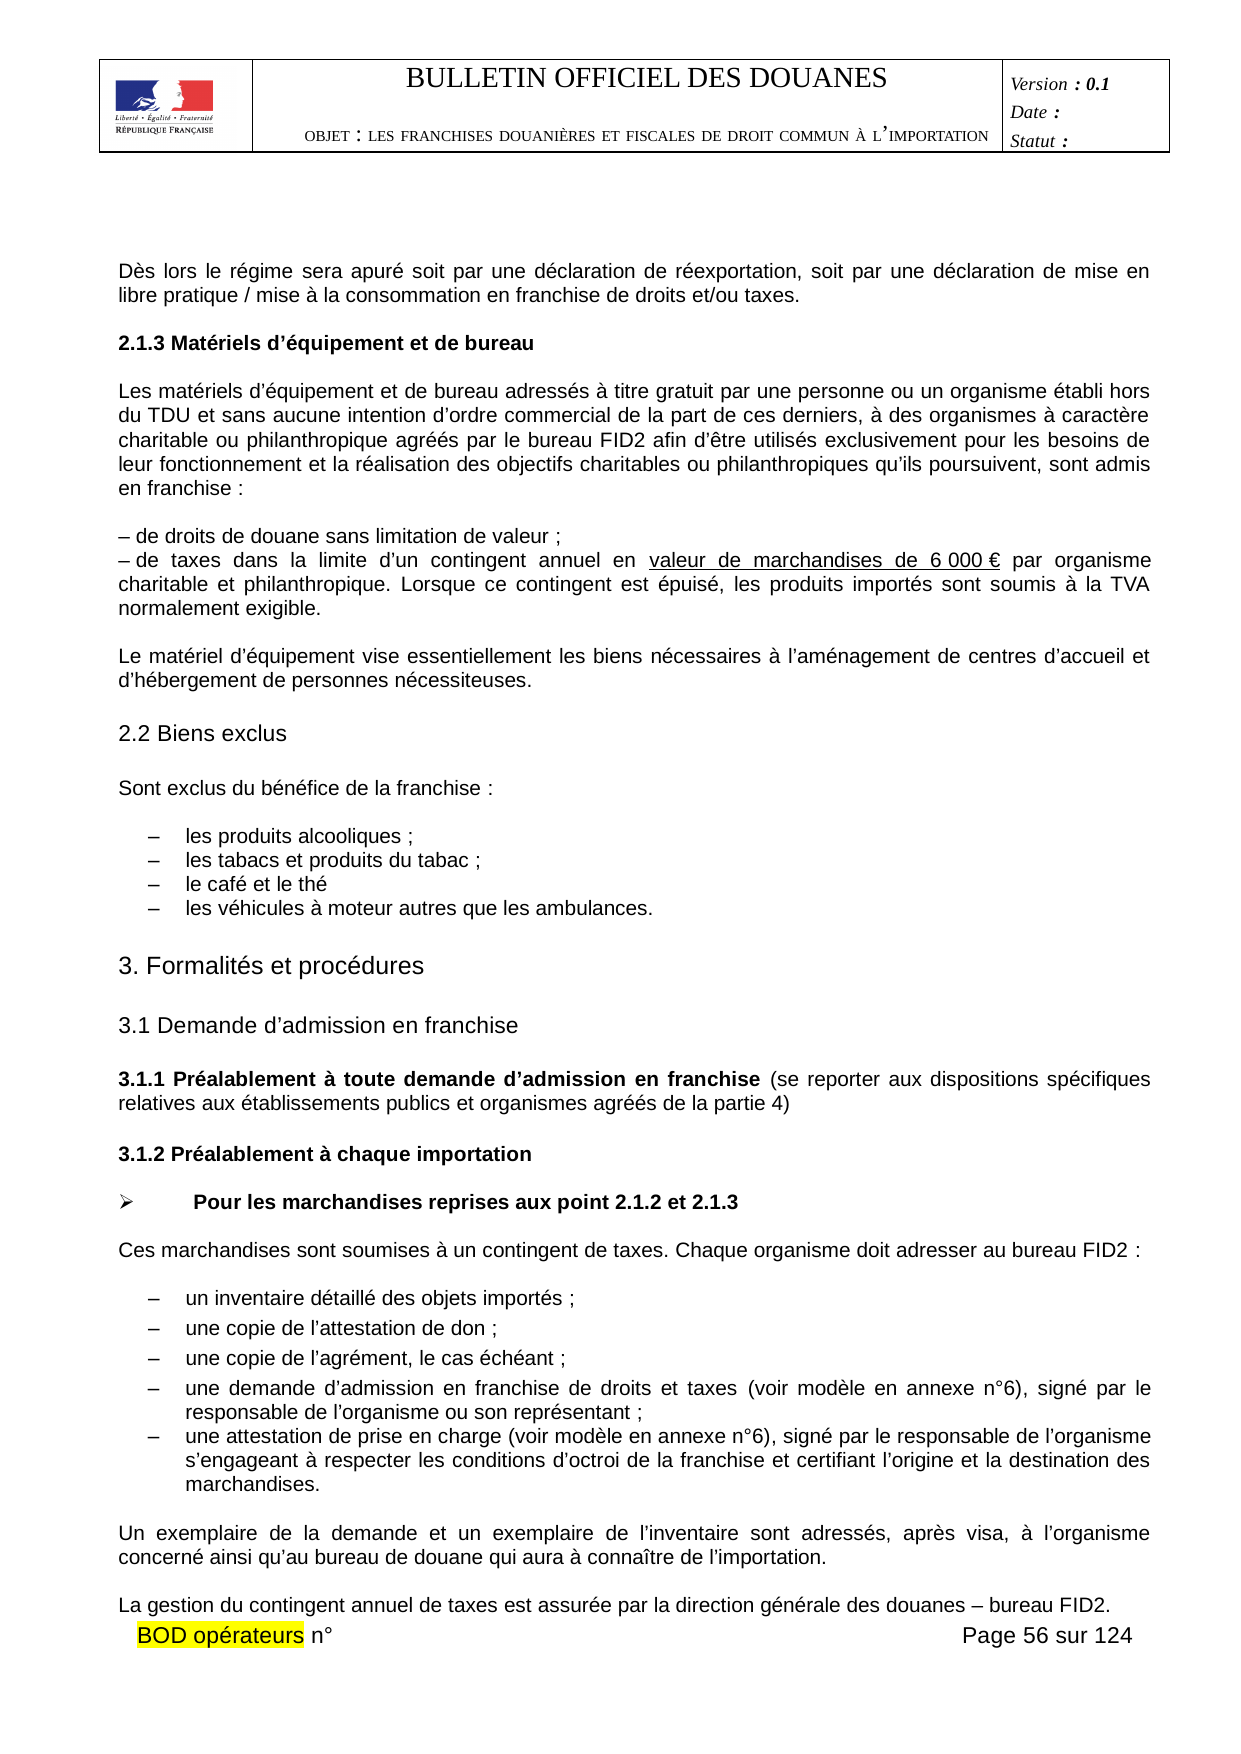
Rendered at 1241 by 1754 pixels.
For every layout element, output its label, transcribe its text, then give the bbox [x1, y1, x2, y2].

text La gestion du contingent annuel de taxes est assurée par la direction générale des douanes – bureau FID2. [118, 1593, 1152, 1617]
text 3.1.2 Préalablement à chaque importation [118, 1142, 1089, 1166]
list 2.1.3 Matériels d’équipement et de bureau [118, 331, 1089, 355]
text – de droits de douane sans limitation de valeur ; [118, 524, 1152, 548]
text 3.1.1 Préalablement à toute demande d’admission en franchise (se reporter aux dispositions spécifiques relatives aux établissements publics et organismes agréés de la partie 4) [118, 1067, 1152, 1115]
text Les matériels d’équipement et de bureau adressés à titre gratuit par une personne ou un organisme établi hors du TDU et sans aucune intention d’ordre commercial de la part de ces derniers, à des organismes à caractère charitable ou philanthropique agréés par le bureau FID2 afin d’être utilisés exclusivement pour les besoins de leur fonctionnement et la réalisation des objectifs charitables ou philanthropiques qu’ils poursuivent, sont admis en franchise : [118, 379, 1152, 500]
list Pour les marchandises reprises aux point 2.1.2 et 2.1.3 [118, 1190, 1152, 1214]
text Le matériel d’équipement vise essentiellement les biens nécessaires à l’aménagement de centres d’accueil et d’hébergement de personnes nécessiteuses. [118, 644, 1152, 692]
text Sont exclus du bénéfice de la franchise : [118, 775, 1089, 799]
list le café et le thé [148, 872, 1089, 896]
list une copie de l’agrément, le cas échéant ; [148, 1346, 1089, 1370]
text Ces marchandises sont soumises à un contingent de taxes. Chaque organisme doit adresser au bureau FID2 : [118, 1238, 1152, 1262]
list les produits alcooliques ; [148, 823, 1089, 848]
text 2.2 Biens exclus [118, 719, 1152, 746]
list un inventaire détaillé des objets importés ; [148, 1286, 1089, 1310]
picture [93, 66, 238, 156]
text Un exemplaire de la demande et un exemplaire de l’inventaire sont adressés, après visa, à l’organisme concerné ainsi qu’au bureau de douane qui aura à connaître de l’importation. [118, 1521, 1152, 1569]
picture [100, 66, 238, 151]
list une demande d’admission en franchise de droits et taxes (voir modèle en annexe n°6), signé par le responsable de l’organisme ou son représentant ; [148, 1376, 1152, 1424]
text 3. Formalités et procédures [118, 951, 1152, 980]
text 3.1 Demande d’admission en franchise [118, 1011, 1152, 1038]
list une copie de l’attestation de don ; [148, 1316, 1089, 1340]
text Dès lors le régime sera apuré soit par une déclaration de réexportation, soit par une déclaration de mise en libre pratique / mise à la consommation en franchise de droits et/ou taxes. [118, 259, 1152, 307]
text – de taxes dans la limite d’un contingent annuel en valeur de marchandises de 6 000 € par organisme charitable et philanthropique. Lorsque ce contingent est épuisé, les produits importés sont soumis à la TVA normalement exigible. [118, 548, 1152, 620]
list les véhicules à moteur autres que les ambulances. [148, 896, 1089, 920]
list une attestation de prise en charge (voir modèle en annexe n°6), signé par le responsable de l’organisme s’engageant à respecter les conditions d’octroi de la franchise et certifiant l’origine et la destination des marchandises. [148, 1424, 1152, 1496]
list les tabacs et produits du tabac ; [148, 848, 1089, 872]
